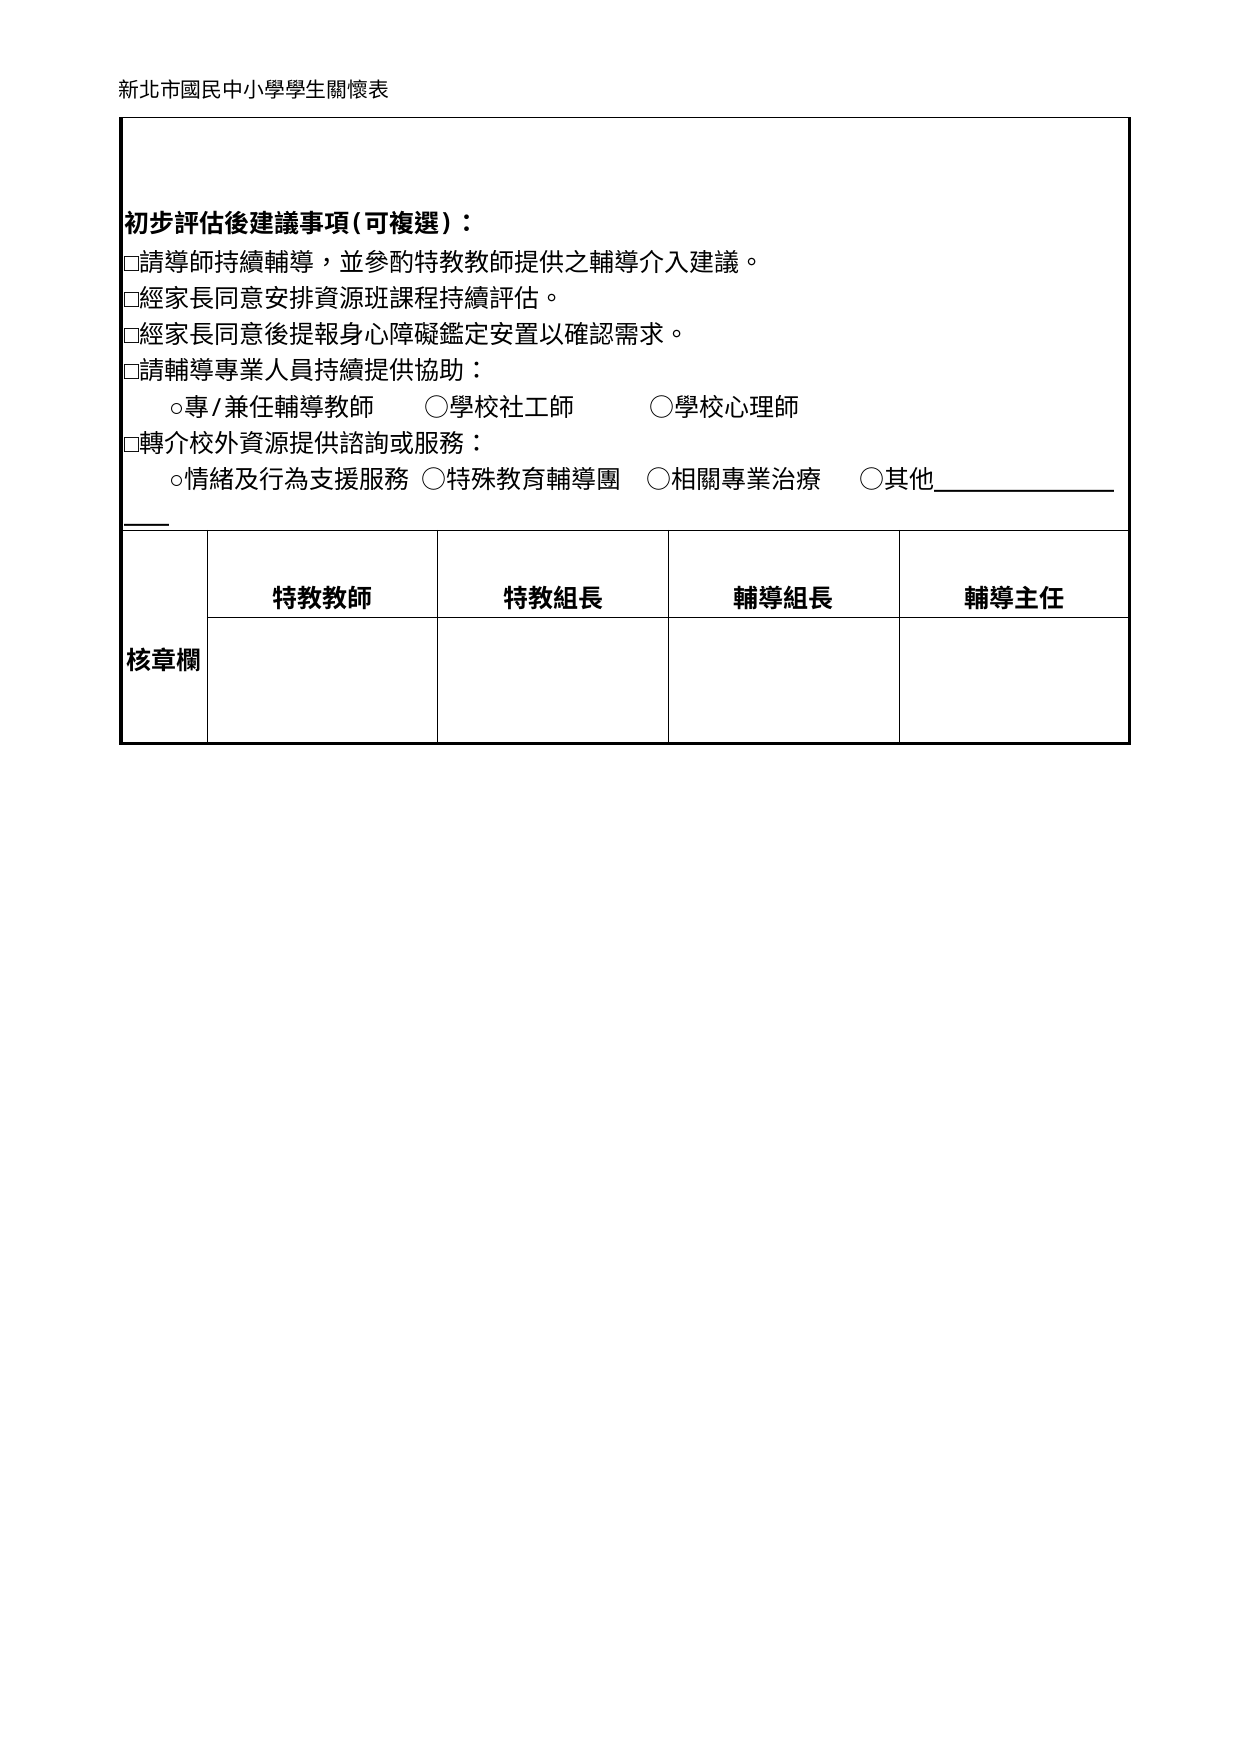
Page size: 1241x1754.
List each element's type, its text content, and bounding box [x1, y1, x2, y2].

table_cell [900, 618, 1128, 742]
table_cell [438, 618, 668, 742]
table_cell [669, 618, 899, 742]
table_cell 核章欄 [123, 531, 207, 742]
table_cell 初步評估後建議事項(可複選)： □請導師持續輔導，並參酌特教教師提供之輔導介入建議。 □經家長同意安排資源班課程持續評估。 □經家長同意後提報身心障礙鑑定安置以確認需求。 □請輔導專業人員持續提供協助： ○專/兼任輔導教師 ○學校社工師 ○學校心理師 □轉介校外資源提供諮詢或服務： ○情緒及行為支援服務 ○特殊教育輔導團 ○相關專業治療 ○其他_______________ [123, 118, 1128, 530]
table_cell 特教教師 [208, 531, 437, 617]
table_cell 輔導主任 [900, 531, 1128, 617]
table_cell 輔導組長 [669, 531, 899, 617]
table_cell [208, 618, 437, 742]
table_cell 特教組長 [438, 531, 668, 617]
